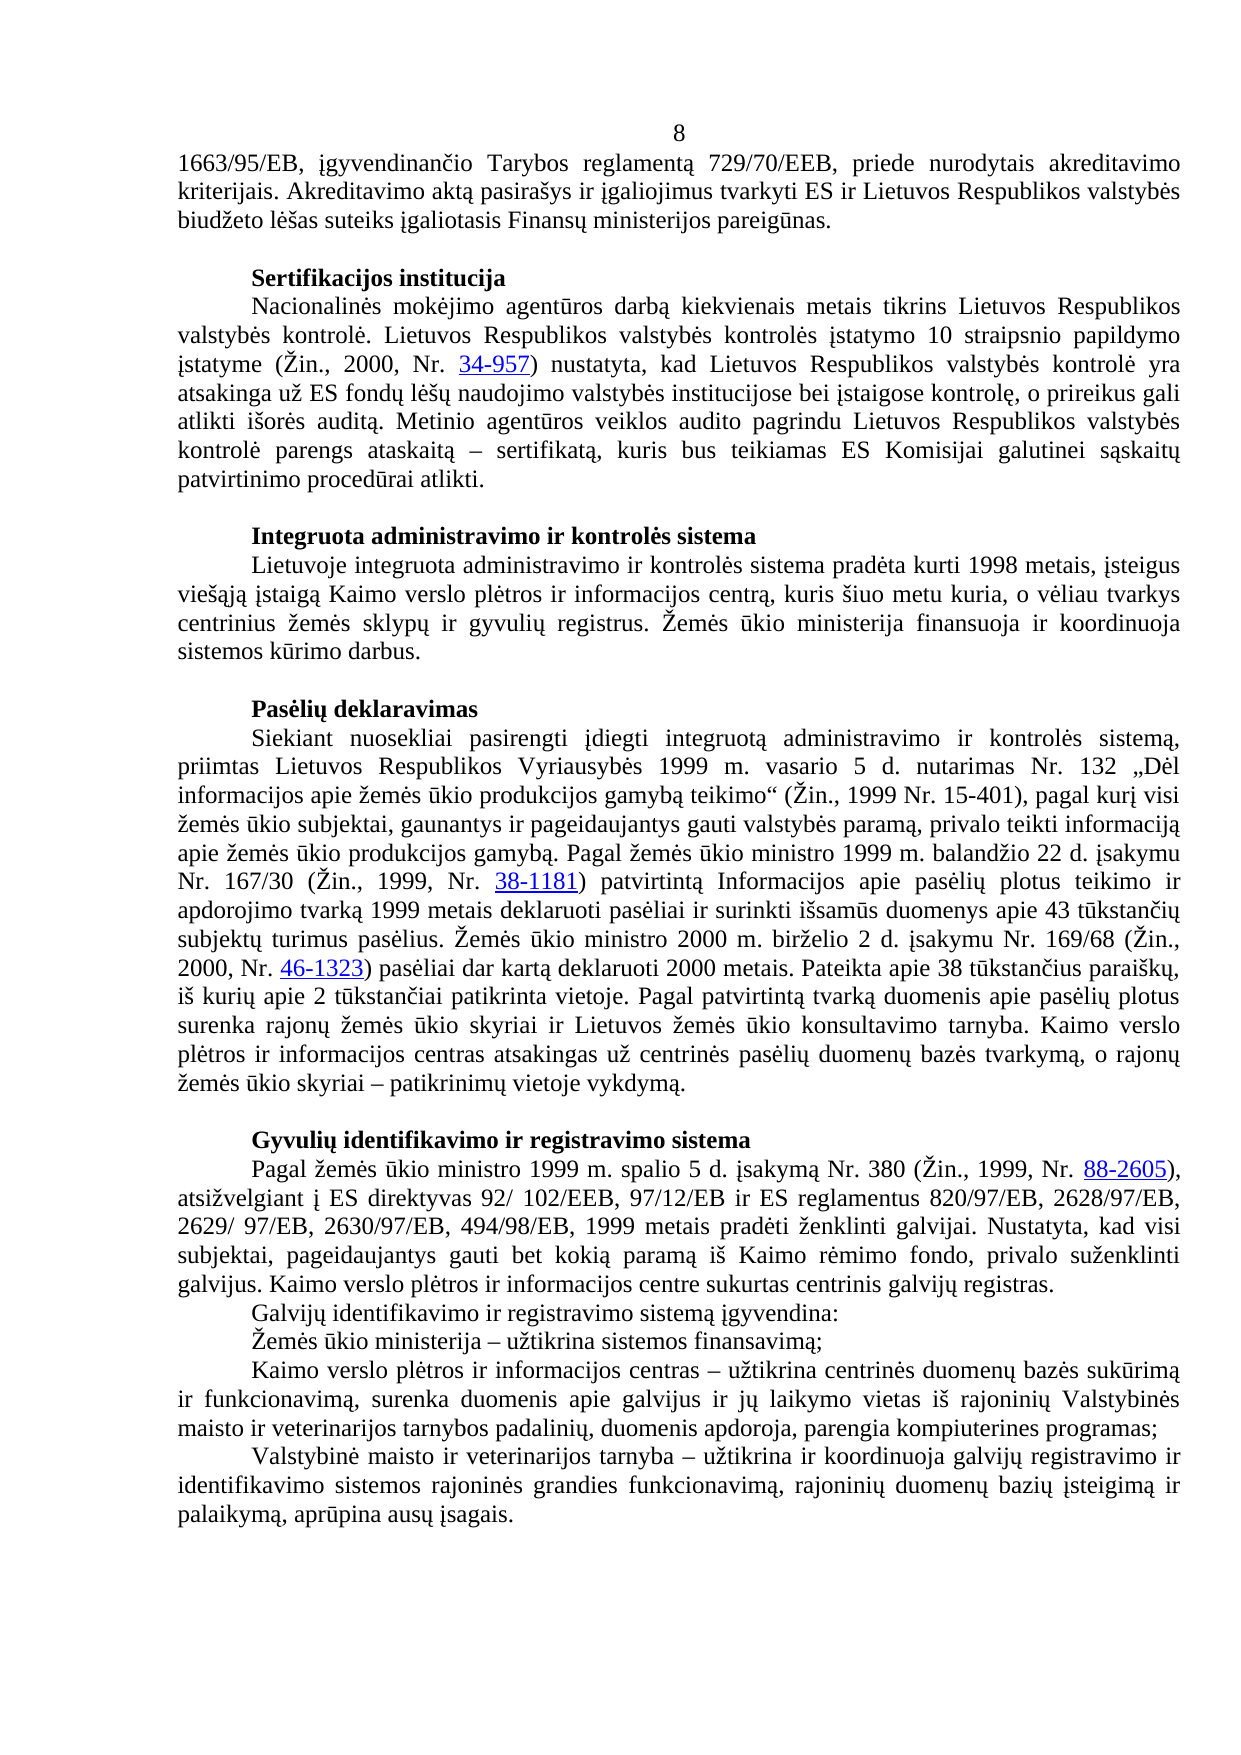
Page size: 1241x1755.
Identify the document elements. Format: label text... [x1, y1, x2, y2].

text Siekiant nuosekliai pasirengti įdiegti integruotą administravimo ir kontrolės sistemą, priimtas Lietuvos Respublikos Vyriausybės 1999 m. vasario 5 d. nutarimas Nr. 132 „Dėl informacijos apie žemės ūkio produkcijos gamybą teikimo“ (Žin., 1999 Nr. 15-401), pagal kurį visi žemės ūkio subjektai, gaunantys ir pageidaujantys gauti valstybės paramą, privalo teikti informaciją apie žemės ūkio produkcijos gamybą. Pagal žemės ūkio ministro 1999 m. balandžio 22 d. įsakymu Nr. 167/30 (Žin., 1999, Nr. 38-1181) patvirtintą Informacijos apie pasėlių plotus teikimo ir apdorojimo tvarką 1999 metais deklaruoti pasėliai ir surinkti išsamūs duomenys apie 43 tūkstančių subjektų turimus pasėlius. Žemės ūkio ministro 2000 m. birželio 2 d. įsakymu Nr. 169/68 (Žin., 2000, Nr. 46-1323) pasėliai dar kartą deklaruoti 2000 metais. Pateikta apie 38 tūkstančius paraiškų, iš kurių apie 2 tūkstančiai patikrinta vietoje. Pagal patvirtintą tvarką duomenis apie pasėlių plotus surenka rajonų žemės ūkio skyriai ir Lietuvos žemės ūkio konsultavimo tarnyba. Kaimo verslo plėtros ir informacijos centras atsakingas už centrinės pasėlių duomenų bazės tvarkymą, o rajonų žemės ūkio skyriai – patikrinimų vietoje vykdymą. [177, 723, 1181, 1096]
text 1663/95/EB, įgyvendinančio Tarybos reglamentą 729/70/EEB, priede nurodytais akreditavimo kriterijais. Akreditavimo aktą pasirašys ir įgaliojimus tvarkyti ES ir Lietuvos Respublikos valstybės biudžeto lėšas suteiks įgaliotasis Finansų ministerijos pareigūnas. [177, 148, 1181, 234]
text Integruota administravimo ir kontrolės sistema [177, 521, 1181, 550]
text Pasėlių deklaravimas [177, 694, 1181, 723]
text Kaimo verslo plėtros ir informacijos centras – užtikrina centrinės duomenų bazės sukūrimą ir funkcionavimą, surenka duomenis apie galvijus ir jų laikymo vietas iš rajoninių Valstybinės maisto ir veterinarijos tarnybos padalinių, duomenis apdoroja, parengia kompiuterines programas; [177, 1355, 1181, 1441]
text Žemės ūkio ministerija – užtikrina sistemos finansavimą; [177, 1326, 1181, 1355]
text Pagal žemės ūkio ministro 1999 m. spalio 5 d. įsakymą Nr. 380 (Žin., 1999, Nr. 88-2605), atsižvelgiant į ES direktyvas 92/ 102/EEB, 97/12/EB ir ES reglamentus 820/97/EB, 2628/97/EB, 2629/ 97/EB, 2630/97/EB, 494/98/EB, 1999 metais pradėti ženklinti galvijai. Nustatyta, kad visi subjektai, pageidaujantys gauti bet kokią paramą iš Kaimo rėmimo fondo, privalo suženklinti galvijus. Kaimo verslo plėtros ir informacijos centre sukurtas centrinis galvijų registras. [177, 1154, 1181, 1298]
text Galvijų identifikavimo ir registravimo sistemą įgyvendina: [177, 1298, 1181, 1326]
text Valstybinė maisto ir veterinarijos tarnyba – užtikrina ir koordinuoja galvijų registravimo ir identifikavimo sistemos rajoninės grandies funkcionavimą, rajoninių duomenų bazių įsteigimą ir palaikymą, aprūpina ausų įsagais. [177, 1441, 1181, 1528]
text Gyvulių identifikavimo ir registravimo sistema [177, 1125, 1181, 1154]
text Lietuvoje integruota administravimo ir kontrolės sistema pradėta kurti 1998 metais, įsteigus viešąją įstaigą Kaimo verslo plėtros ir informacijos centrą, kuris šiuo metu kuria, o vėliau tvarkys centrinius žemės sklypų ir gyvulių registrus. Žemės ūkio ministerija finansuoja ir koordinuoja sistemos kūrimo darbus. [177, 550, 1181, 665]
text Nacionalinės mokėjimo agentūros darbą kiekvienais metais tikrins Lietuvos Respublikos valstybės kontrolė. Lietuvos Respublikos valstybės kontrolės įstatymo 10 straipsnio papildymo įstatyme (Žin., 2000, Nr. 34-957) nustatyta, kad Lietuvos Respublikos valstybės kontrolė yra atsakinga už ES fondų lėšų naudojimo valstybės institucijose bei įstaigose kontrolę, o prireikus gali atlikti išorės auditą. Metinio agentūros veiklos audito pagrindu Lietuvos Respublikos valstybės kontrolė parengs ataskaitą – sertifikatą, kuris bus teikiamas ES Komisijai galutinei sąskaitų patvirtinimo procedūrai atlikti. [177, 291, 1181, 493]
text Sertifikacijos institucija [177, 263, 1181, 291]
